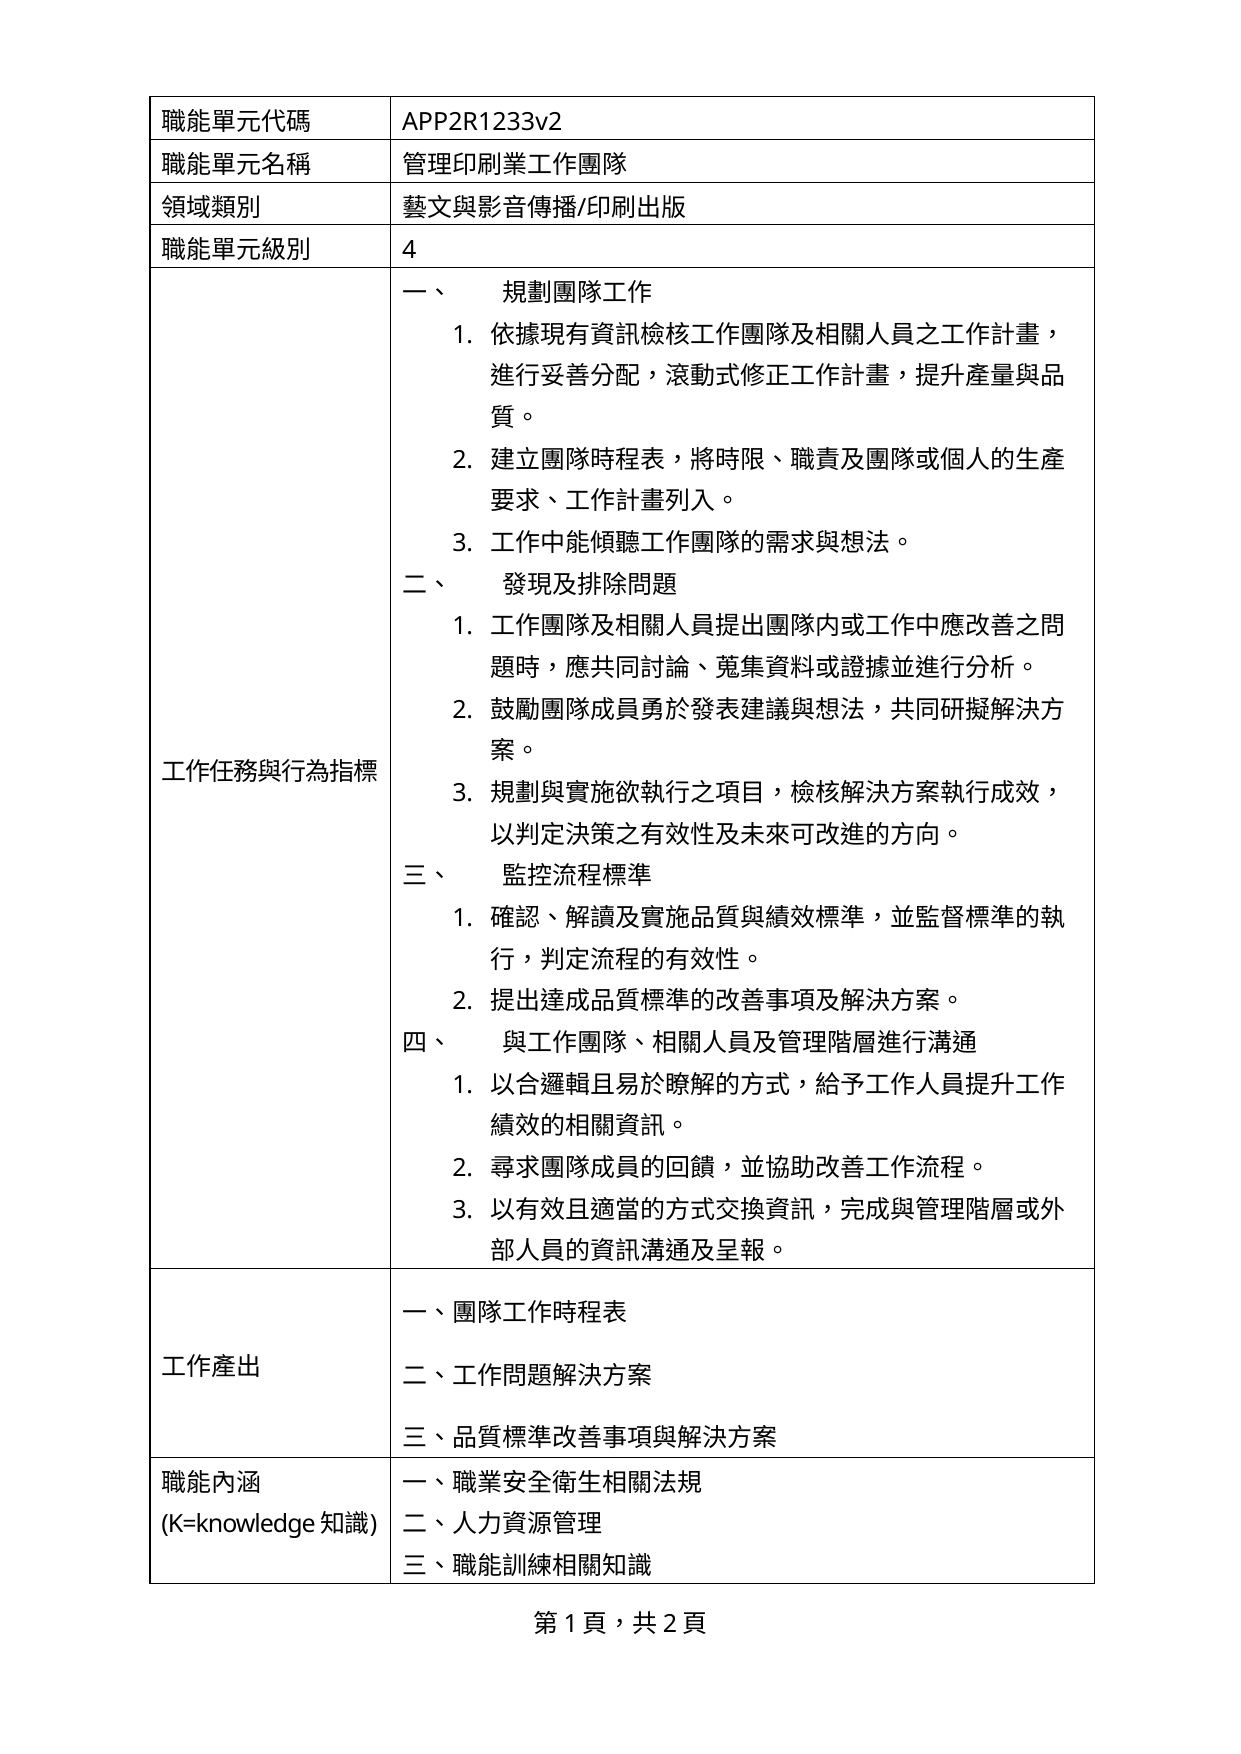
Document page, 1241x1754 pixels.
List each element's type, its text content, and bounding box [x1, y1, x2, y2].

table_cell 4 [391, 225, 1094, 267]
table_cell 領域類別 [151, 183, 390, 224]
table_cell 一、團隊工作時程表 二、工作問題解決方案 三、品質標準改善事項與解決方案 [391, 1269, 1094, 1457]
table_cell 工作任務與行為指標 [151, 268, 390, 1268]
table_cell 職業安全衛生相關法規 人力資源管理 職能訓練相關知識 品質管理手法 [391, 1458, 1094, 1583]
table_cell 規劃團隊工作 依據現有資訊檢核工作團隊及相關人員之工作計畫，進行妥善分配，滾動式修正工作計畫，提升產量與品質。 建立團隊時程表，將時限、職責及團隊或個人的生產要求、工作計畫列入。 工作中能傾聽工作團隊的需求與想法。 發現及排除問題 工作團隊及相關人員提出團隊内或工作中應改善之問題時，應共同討論、蒐集資料或證據並進行分析。 鼓勵團隊成員勇於發表建議與想法，共同研擬解決方案。 規劃與實施欲執行之項目，檢核解決方案執行成效，以判定決策之有效性及未來可改進的方向。 監控流程標準 確認、解讀及實施品質與績效標準，並監督標準的執行，判定流程的有效性。 提出達成品質標準的改善事項及解決方案。 與工作團隊、相關人員及管理階層進行溝通 以合邏輯且易於瞭解的方式，給予工作人員提升工作績效的相關資訊。 尋求團隊成員的回饋，並協助改善工作流程。 以有效且適當的方式交換資訊，完成與管理階層或外部人員的資訊溝通及呈報。 [391, 268, 1094, 1268]
table_cell 藝文與影音傳播/印刷出版 [391, 183, 1094, 224]
table_cell 工作產出 [151, 1269, 390, 1457]
table_cell 管理印刷業工作團隊 [391, 140, 1094, 182]
table_header 職能單元代碼 [151, 97, 390, 139]
table_cell 職能單元級別 [151, 225, 390, 267]
table_cell 職能單元名稱 [151, 140, 390, 182]
table_header APP2R1233v2 [391, 97, 1094, 139]
table_cell 職能內涵 (K=knowledge知識) [151, 1458, 390, 1583]
